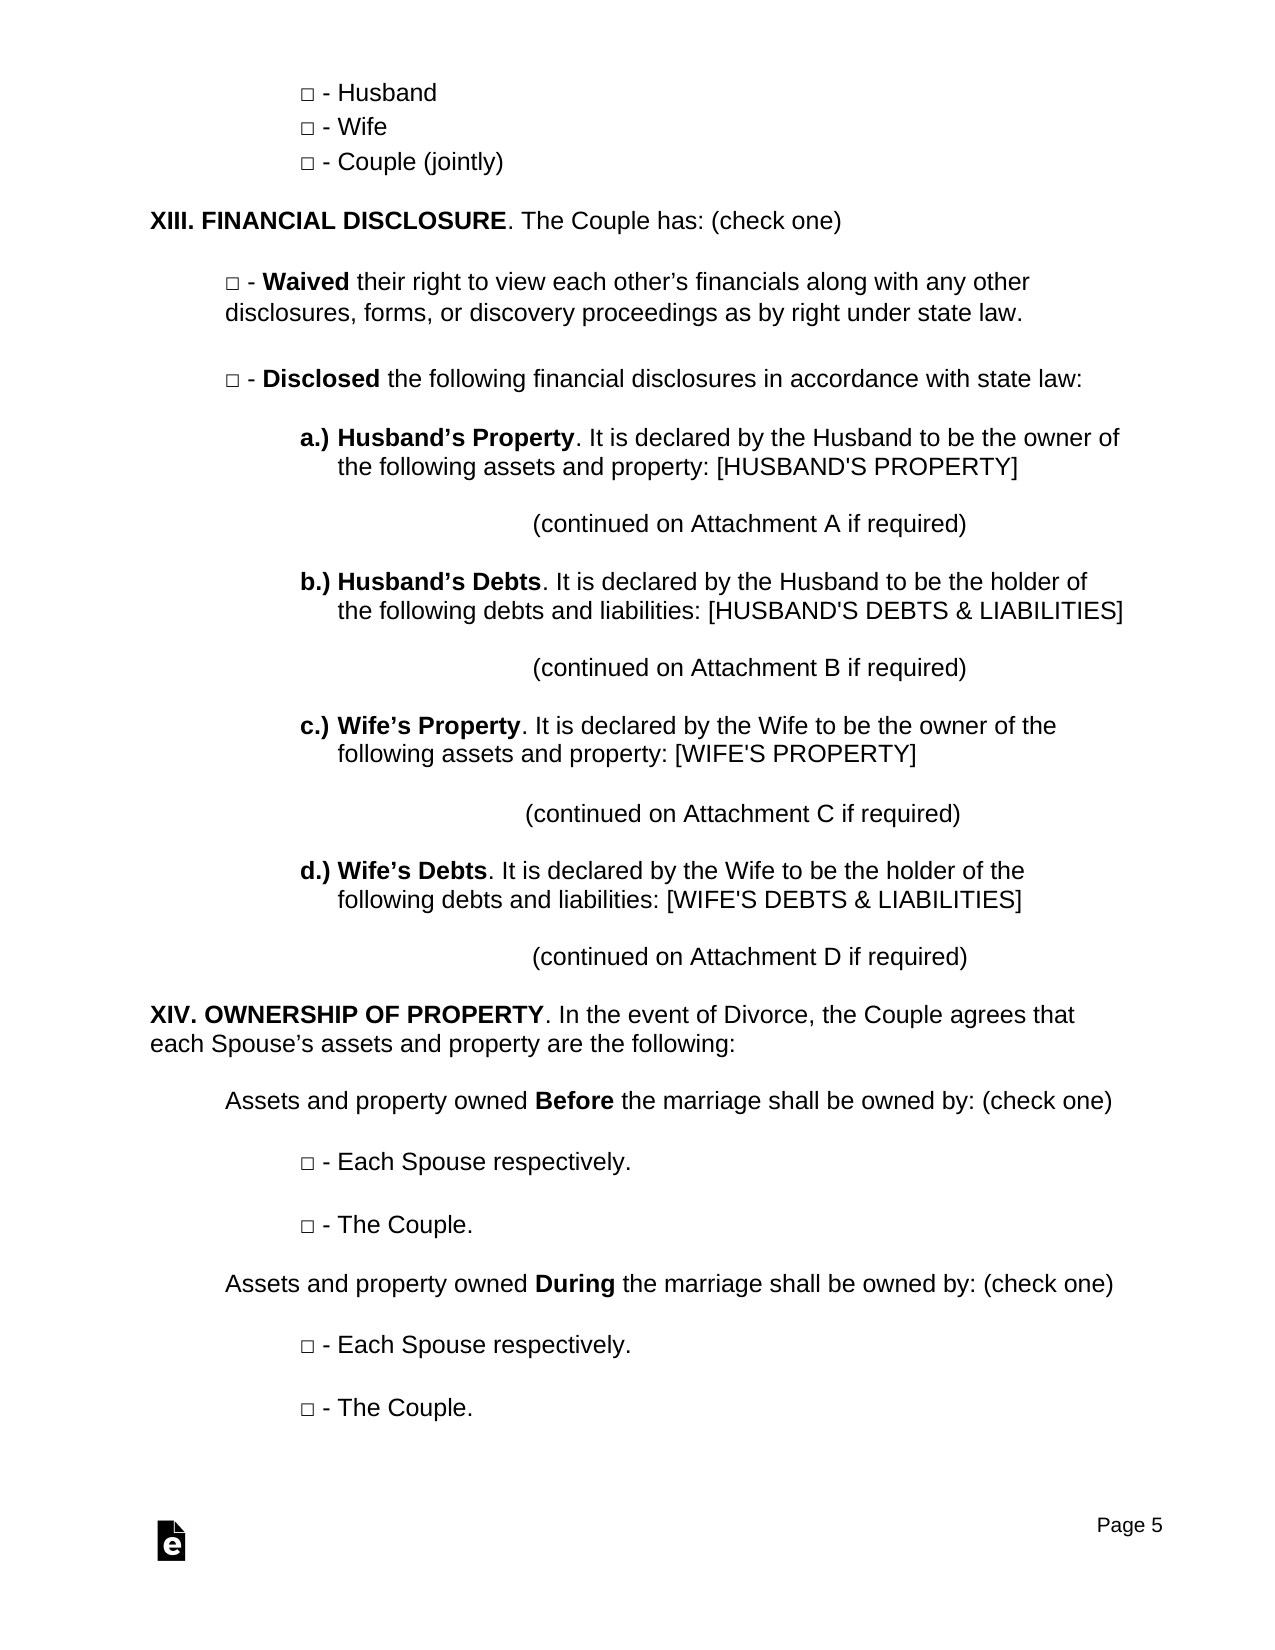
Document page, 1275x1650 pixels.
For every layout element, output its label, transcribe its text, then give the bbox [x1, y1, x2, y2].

text ☐ - Couple (jointly) [300, 143, 1125, 177]
text Assets and property owned During the marriage shall be owned by: (check one) [225, 1269, 1125, 1298]
list Wife’s Debts. It is declared by the Wife to be the holder of the following debts and liabilities: [WIFE'S DEBTS & LIABILITIES] [300, 856, 1125, 914]
text ☐ - Disclosed the following financial disclosures in accordance with state law: [225, 360, 1125, 394]
text ☐ - Waived their right to view each other’s financials along with any other disclosures, forms, or discovery proceedings as by right under state law. [225, 263, 1125, 326]
text ☐ - Wife [300, 109, 1125, 143]
list Husband’s Debts. It is declared by the Husband to be the holder of the following debts and liabilities: [HUSBAND'S DEBTS & LIABILITIES] [300, 567, 1125, 624]
text Assets and property owned Before the marriage shall be owned by: (check one) [225, 1086, 1125, 1115]
list (continued on Attachment B if required) [375, 653, 1125, 682]
text ☐ - Each Spouse respectively. [300, 1327, 1125, 1361]
text ☐ - The Couple. [300, 1389, 1125, 1424]
list (continued on Attachment A if required) [375, 509, 1125, 538]
text XIII. FINANCIAL DISCLOSURE. The Couple has: (check one) [150, 206, 1125, 235]
text ☐ - Each Spouse respectively. [300, 1144, 1125, 1178]
list Husband’s Property. It is declared by the Husband to be the owner of the following assets and property: [HUSBAND'S PROPERTY] [300, 423, 1125, 481]
text ☐ - The Couple. [300, 1206, 1125, 1241]
list Wife’s Property. It is declared by the Wife to be the owner of the following assets and property: [WIFE'S PROPERTY] [300, 711, 1125, 768]
text ☐ - Husband [300, 75, 1125, 109]
list (continued on Attachment D if required) [375, 942, 1125, 971]
text XIV. OWNERSHIP OF PROPERTY. In the event of Divorce, the Couple agrees that each Spouse’s assets and property are the following: [150, 1000, 1125, 1057]
list (continued on Attachment C if required) [525, 799, 1125, 827]
